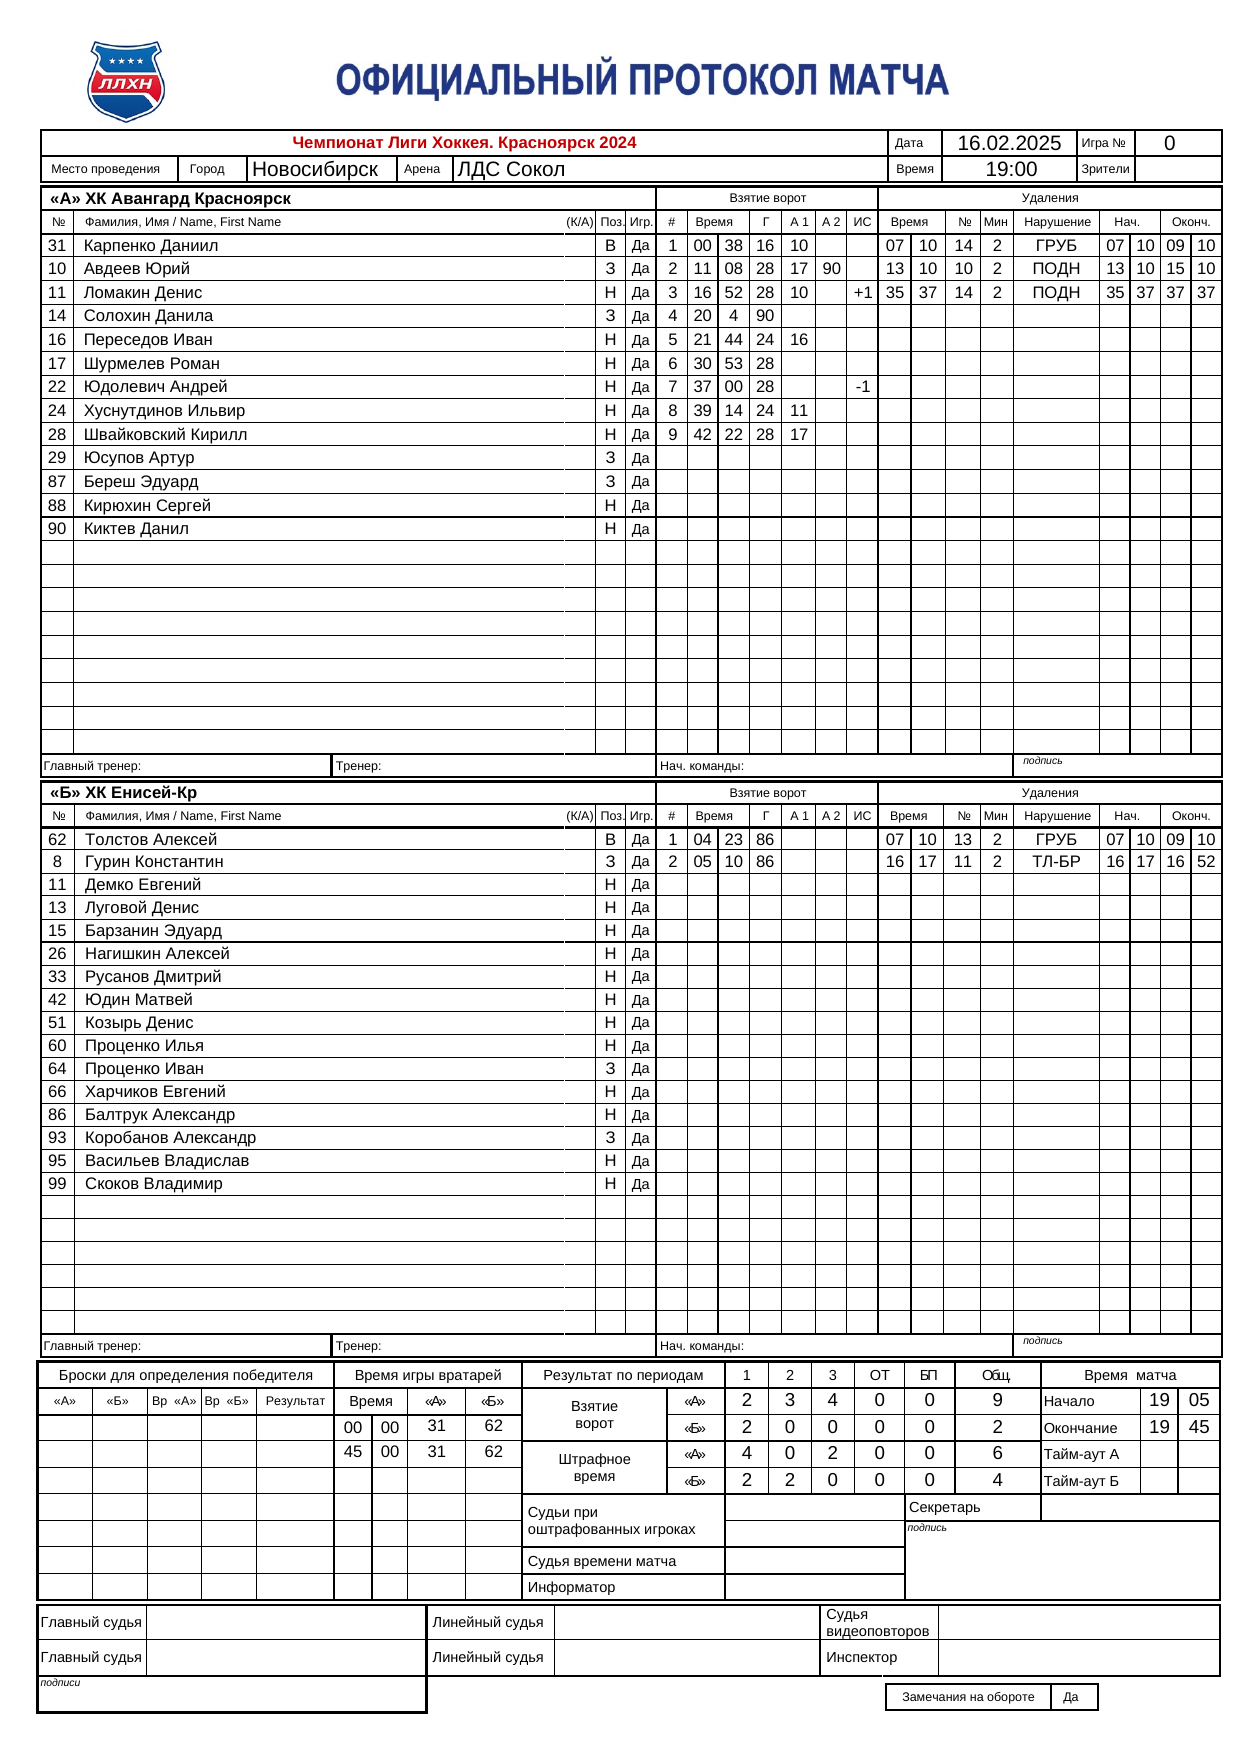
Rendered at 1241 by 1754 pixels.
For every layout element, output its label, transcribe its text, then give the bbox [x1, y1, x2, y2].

table_cell [719, 1311, 749, 1333]
table_cell [912, 896, 943, 918]
table_cell # [657, 211, 687, 233]
table_cell [750, 920, 781, 941]
table_cell [944, 1058, 980, 1079]
table_cell [1131, 352, 1160, 374]
table_cell Тренер: [333, 1335, 655, 1356]
table_cell Взятие ворот [523, 1389, 666, 1440]
table_cell Проценко Иван [75, 1058, 564, 1079]
table_cell [1100, 707, 1129, 729]
table_cell [1192, 1081, 1221, 1103]
table_cell 16 [688, 281, 717, 303]
table_cell [847, 588, 877, 611]
table_cell [1192, 328, 1221, 351]
table_cell [944, 1081, 980, 1103]
table_cell [657, 707, 687, 729]
table_cell [1014, 1219, 1099, 1241]
table_cell [719, 966, 749, 987]
table_cell [750, 1311, 781, 1333]
table_cell Главный тренер: [42, 755, 330, 776]
table_cell [657, 1242, 687, 1264]
table_header 2 [769, 1363, 811, 1387]
table_cell Новосибирск [248, 157, 396, 181]
table_cell [847, 659, 877, 682]
table_cell [847, 446, 877, 469]
table_cell [42, 636, 73, 658]
table_cell [726, 1521, 904, 1546]
table_cell В [596, 829, 625, 849]
table_cell [816, 920, 846, 941]
table_cell [1099, 1682, 1220, 1711]
table_cell [565, 588, 595, 611]
table_cell [93, 1574, 147, 1599]
table_cell 24 [750, 328, 781, 351]
table_cell [782, 376, 815, 398]
table_cell [879, 683, 910, 706]
table_cell 13 [879, 257, 910, 280]
table_cell подпись [1014, 755, 1221, 776]
table_cell [879, 1173, 910, 1195]
table_cell [428, 1677, 882, 1711]
table_cell Балтрук Александр [75, 1104, 564, 1126]
table_cell 1 [657, 829, 687, 849]
table_cell [1131, 376, 1160, 398]
table_cell [912, 352, 945, 374]
table_cell [688, 1081, 717, 1103]
table_cell 0 [855, 1415, 904, 1440]
table_cell [688, 518, 717, 540]
table_cell [565, 352, 595, 374]
table_cell [1014, 1288, 1099, 1310]
table_cell Н [596, 1035, 625, 1057]
table_cell 90 [750, 305, 781, 327]
table_cell Нач. команды: [657, 1335, 1012, 1356]
table_cell Главный судья [39, 1606, 146, 1639]
table_cell [816, 1265, 846, 1287]
table_cell [879, 1012, 910, 1033]
table_cell [596, 683, 625, 706]
table_cell Коробанов Александр [75, 1127, 564, 1149]
table_cell [626, 1311, 655, 1333]
table_cell [1014, 305, 1099, 327]
table_cell [912, 966, 943, 987]
table_cell [626, 1219, 655, 1241]
table_cell [816, 518, 846, 540]
table_cell А 2 [816, 805, 846, 826]
table_cell Линейный судья [428, 1640, 554, 1675]
table_cell [147, 1606, 425, 1639]
table_cell [912, 423, 945, 445]
table_cell [816, 588, 846, 611]
table_cell [1192, 989, 1221, 1011]
table_cell «Б» [93, 1389, 147, 1413]
table_cell [750, 1104, 781, 1126]
table_cell [782, 1058, 815, 1079]
table_cell [847, 1311, 877, 1333]
table_cell [847, 730, 877, 753]
table_cell Хуснутдинов Ильвир [74, 399, 564, 422]
table_cell [981, 446, 1013, 469]
table_cell [750, 494, 781, 516]
table_cell [1192, 730, 1221, 753]
table_cell [1136, 157, 1221, 181]
table_cell [912, 470, 945, 493]
table_cell [1014, 1012, 1099, 1033]
table_cell [981, 1058, 1013, 1079]
table_cell 11 [42, 281, 73, 303]
table_cell [944, 943, 980, 964]
table_cell [565, 966, 595, 987]
table_cell [944, 1196, 980, 1218]
table_cell [1131, 1173, 1160, 1195]
table_cell Проценко Илья [75, 1035, 564, 1057]
table_cell [847, 1035, 877, 1057]
table_cell 64 [42, 1058, 74, 1079]
table_cell 2 [956, 1415, 1040, 1440]
table_cell [1100, 1035, 1129, 1057]
table_cell [847, 683, 877, 706]
table_cell [879, 1058, 910, 1079]
table_cell [596, 1265, 625, 1287]
table_cell [782, 1035, 815, 1057]
table_cell [944, 989, 980, 1011]
table_cell Главный судья [39, 1640, 146, 1675]
table_cell [719, 1288, 749, 1310]
table_cell [1014, 1173, 1099, 1195]
table_cell [148, 1547, 201, 1573]
table_cell [879, 659, 910, 682]
table_cell [626, 1196, 655, 1218]
table_cell Н [596, 1104, 625, 1126]
table_cell 16 [1100, 850, 1129, 872]
table_cell Н [596, 1150, 625, 1172]
table_header Дата [889, 131, 941, 155]
table_cell [565, 518, 595, 540]
table_cell [626, 541, 655, 564]
table_cell [879, 1219, 910, 1241]
table_cell [688, 612, 717, 634]
table_cell [565, 1196, 595, 1218]
table_header 3 [812, 1363, 854, 1387]
table_cell 28 [42, 423, 73, 445]
table_cell [1131, 896, 1160, 918]
table_cell [816, 707, 846, 729]
table_cell [257, 1468, 333, 1493]
table_cell [596, 565, 625, 587]
table_cell [1161, 1150, 1190, 1172]
table_cell [555, 1606, 819, 1639]
table_cell [912, 446, 945, 469]
table_cell Н [596, 352, 625, 374]
table_header 1 [726, 1363, 768, 1387]
table_cell 28 [750, 281, 781, 303]
table_cell [1161, 943, 1190, 964]
table_cell 6 [657, 352, 687, 374]
table_cell [565, 257, 595, 280]
table_cell [816, 305, 846, 327]
table_cell [750, 1058, 781, 1079]
table_cell [847, 257, 877, 280]
table_cell 4 [657, 305, 687, 327]
table_cell 86 [750, 829, 781, 849]
table_cell [466, 1574, 521, 1599]
table_cell Н [596, 399, 625, 422]
table_cell [816, 1127, 846, 1149]
table_cell [565, 612, 595, 634]
table_cell [1014, 1127, 1099, 1149]
table_cell [1161, 1311, 1190, 1333]
table_cell [816, 494, 846, 516]
table_cell 99 [42, 1173, 74, 1195]
table_cell [912, 920, 943, 941]
table_cell [1100, 328, 1129, 351]
table_cell [879, 1242, 910, 1264]
table_cell 17 [912, 850, 943, 872]
table_cell [1100, 1012, 1129, 1033]
table_cell [565, 659, 595, 682]
table_cell [847, 966, 877, 987]
table_cell [816, 1173, 846, 1195]
table_cell Время [879, 805, 943, 826]
table_cell [719, 446, 749, 469]
table_cell Да [626, 1035, 655, 1057]
table_cell 17 [782, 423, 815, 445]
table_cell 10 [782, 235, 815, 256]
table_cell [565, 1242, 595, 1264]
table_cell 6 [956, 1442, 1040, 1467]
table_cell 37 [688, 376, 717, 398]
table_cell [1161, 328, 1190, 351]
table_cell [1192, 636, 1221, 658]
table_cell [912, 541, 945, 564]
table_cell [1100, 376, 1129, 398]
table_cell Линейный судья [428, 1606, 554, 1639]
table_cell [565, 636, 595, 658]
table_cell [750, 1242, 781, 1264]
table_cell 52 [719, 281, 749, 303]
table_cell [782, 683, 815, 706]
table_cell [782, 874, 815, 895]
table_cell [688, 896, 717, 918]
table_cell [1192, 1173, 1221, 1195]
table_cell [981, 1012, 1013, 1033]
table_cell [39, 1574, 92, 1599]
table_cell [1161, 423, 1190, 445]
table_cell [1192, 707, 1221, 729]
table_cell [782, 588, 815, 611]
table_cell [466, 1468, 521, 1493]
table_cell Нач. команды: [657, 755, 1012, 776]
table_cell [981, 376, 1013, 398]
table_header Время игры вратарей [335, 1363, 521, 1387]
table_cell [750, 446, 781, 469]
table_cell [335, 1547, 371, 1573]
table_cell З [596, 1127, 625, 1149]
table_cell Окончание [1042, 1415, 1140, 1440]
table_cell [816, 850, 846, 872]
table_cell [847, 943, 877, 964]
table_cell [1192, 423, 1221, 445]
table_cell [816, 541, 846, 564]
table_cell [1014, 874, 1099, 895]
table_cell [946, 730, 980, 753]
table_cell [816, 612, 846, 634]
table_cell 44 [719, 328, 749, 351]
table_cell Начало [1042, 1389, 1140, 1413]
table_cell [657, 446, 687, 469]
table_cell [1131, 518, 1160, 540]
table_cell [816, 1150, 846, 1172]
table_cell 4 [956, 1468, 1040, 1493]
table_cell [657, 1104, 687, 1126]
table_cell [847, 352, 877, 374]
table_cell [42, 730, 73, 753]
table_cell [39, 1521, 92, 1546]
table_cell [596, 588, 625, 611]
table_cell [657, 1196, 687, 1218]
table_cell 07 [1100, 829, 1129, 849]
table_cell 53 [719, 352, 749, 374]
table_cell [565, 1012, 595, 1033]
table_cell [565, 989, 595, 1011]
table_cell [1161, 494, 1190, 516]
table_cell [1161, 1242, 1190, 1264]
table_cell [981, 1242, 1013, 1264]
table_cell Харчиков Евгений [75, 1081, 564, 1103]
table_cell 31 [408, 1441, 465, 1467]
table_cell [1100, 874, 1129, 895]
table_cell 0 [812, 1415, 854, 1440]
table_cell [726, 1495, 904, 1520]
table_cell [816, 659, 846, 682]
table_cell 42 [42, 989, 74, 1011]
table_cell З [596, 470, 625, 493]
table_cell Н [596, 989, 625, 1011]
table_cell Г [750, 211, 781, 233]
table_cell 31 [408, 1416, 465, 1440]
table_cell [1161, 683, 1190, 706]
table_cell [719, 943, 749, 964]
table_cell [782, 446, 815, 469]
table_cell [847, 1219, 877, 1241]
table_cell Да [626, 235, 655, 256]
table_cell [42, 1242, 74, 1264]
table_cell Карпенко Даниил [74, 235, 564, 256]
table_cell [1100, 305, 1129, 327]
table_cell [981, 874, 1013, 895]
table_cell [74, 588, 564, 611]
table_cell [565, 328, 595, 351]
table_cell [1100, 470, 1129, 493]
table_cell 5 [657, 328, 687, 351]
table_cell 11 [782, 399, 815, 422]
table_cell [657, 1058, 687, 1079]
table_cell 30 [688, 352, 717, 374]
table_cell [879, 328, 910, 351]
table_header Взятие ворот [657, 188, 877, 209]
table_cell 10 [912, 257, 945, 280]
table_cell [782, 1288, 815, 1310]
table_cell [816, 1035, 846, 1057]
table_cell [74, 541, 564, 564]
table_cell [1100, 1242, 1129, 1264]
table_cell [1131, 683, 1160, 706]
table_cell [912, 1265, 943, 1287]
table_cell [565, 399, 595, 422]
table_cell [257, 1416, 333, 1440]
table_cell [257, 1521, 333, 1546]
table_cell [1100, 896, 1129, 918]
table_cell 14 [946, 281, 980, 303]
table_cell [1131, 446, 1160, 469]
table_cell [42, 1196, 74, 1218]
table_cell [565, 1150, 595, 1172]
table_cell [257, 1494, 333, 1520]
table_cell 07 [879, 235, 910, 256]
table_cell [373, 1521, 407, 1546]
table_cell Нач. [1100, 211, 1160, 233]
table_cell [981, 896, 1013, 918]
table_cell 14 [719, 399, 749, 422]
table_cell [565, 235, 595, 256]
table_cell 2 [769, 1468, 811, 1493]
table_cell [719, 1104, 749, 1126]
table_cell Секретарь [906, 1495, 1040, 1520]
table_cell 05 [1179, 1389, 1219, 1413]
table_cell «Б» [668, 1468, 724, 1493]
table_cell [750, 588, 781, 611]
table_cell [879, 376, 910, 398]
table_cell [75, 1265, 564, 1287]
table_cell [565, 1127, 595, 1149]
table_cell [946, 376, 980, 398]
table_cell [847, 399, 877, 422]
table_cell 28 [750, 352, 781, 374]
table_cell Да [626, 281, 655, 303]
table_cell [148, 1416, 201, 1440]
table_cell [944, 920, 980, 941]
table_cell [688, 1219, 717, 1241]
table_cell Да [626, 494, 655, 516]
table_cell [782, 1150, 815, 1172]
table_cell Кирюхин Сергей [74, 494, 564, 516]
table_cell [657, 565, 687, 587]
table_cell [750, 1288, 781, 1310]
table_cell «А» [408, 1389, 465, 1413]
table_cell Поз. [596, 211, 625, 233]
table_cell Вр «Б» [202, 1389, 256, 1413]
table_cell [596, 541, 625, 564]
table_cell [750, 683, 781, 706]
table_cell [847, 541, 877, 564]
table_cell [1014, 470, 1099, 493]
table_cell [879, 541, 910, 564]
table_cell Луговой Денис [75, 896, 564, 918]
table_cell 13 [1100, 257, 1129, 280]
table_cell [1192, 1219, 1221, 1241]
table_cell [750, 518, 781, 540]
table_cell Да [626, 920, 655, 941]
table_cell [626, 1265, 655, 1287]
table_cell [782, 636, 815, 658]
table_cell 51 [42, 1012, 74, 1033]
table_cell [202, 1574, 256, 1599]
table_cell [1131, 328, 1160, 351]
table_cell [565, 920, 595, 941]
table_cell 37 [1131, 281, 1160, 303]
table_cell Да [626, 1104, 655, 1126]
table_cell [596, 707, 625, 729]
table_cell Н [596, 1081, 625, 1103]
table_cell [981, 1173, 1013, 1195]
table_cell [657, 1127, 687, 1149]
table_cell 28 [750, 376, 781, 398]
table_cell [565, 1104, 595, 1126]
table_cell Фамилия, Имя / Name, First Name [75, 805, 565, 826]
table_cell [944, 1150, 980, 1172]
table_header Взятие ворот [657, 783, 877, 803]
table_cell [1100, 352, 1129, 374]
table_cell [847, 896, 877, 918]
table_header Удаления [879, 783, 1221, 803]
table_cell [1161, 989, 1190, 1011]
table_header Результат по периодам [523, 1363, 724, 1387]
table_cell Время [889, 157, 941, 181]
table_cell [946, 305, 980, 327]
table_cell Г [750, 805, 781, 826]
table_cell 62 [466, 1441, 521, 1467]
table_cell 0 [905, 1415, 954, 1440]
table_cell Фамилия, Имя / Name, First Name [74, 211, 565, 233]
table_cell [944, 1242, 980, 1264]
table_cell [1192, 1196, 1221, 1218]
table_cell [847, 518, 877, 540]
table_cell [879, 636, 910, 658]
table_cell [816, 1196, 846, 1218]
table_cell [1131, 1127, 1160, 1149]
table_cell Юдолевич Андрей [74, 376, 564, 398]
table_cell Да [626, 257, 655, 280]
table_cell [408, 1468, 465, 1493]
table_cell [626, 730, 655, 753]
table_cell 13 [944, 829, 980, 849]
table_cell [1014, 920, 1099, 941]
table_cell [944, 1104, 980, 1126]
table_cell -1 [847, 376, 877, 398]
table_cell 2 [726, 1468, 768, 1493]
table_cell Да [626, 943, 655, 964]
table_cell [565, 1265, 595, 1287]
table_cell 3 [769, 1389, 811, 1413]
table_cell [719, 1242, 749, 1264]
table_cell 37 [1192, 281, 1221, 303]
table_cell [1192, 494, 1221, 516]
table_cell [879, 470, 910, 493]
table_cell Толстов Алексей [75, 829, 564, 849]
table_cell [912, 943, 943, 964]
table_cell [688, 1104, 717, 1126]
table_cell [879, 1104, 910, 1126]
table_cell 35 [1100, 281, 1129, 303]
table_cell Нагишкин Алексей [75, 943, 564, 964]
table_cell [879, 565, 910, 587]
table_cell Да [626, 989, 655, 1011]
table_cell [1014, 1242, 1099, 1264]
table_cell 9 [956, 1389, 1040, 1413]
table_cell 2 [726, 1389, 768, 1413]
table_cell [1014, 1196, 1099, 1218]
table_cell [688, 1035, 717, 1057]
table_cell [981, 1104, 1013, 1126]
table_cell 15 [1161, 257, 1190, 280]
table_cell [879, 1288, 910, 1310]
table_cell [1131, 989, 1160, 1011]
table_cell подпись [906, 1522, 1219, 1599]
table_cell [750, 1219, 781, 1241]
table_cell [42, 659, 73, 682]
table_cell [879, 588, 910, 611]
table_cell [879, 352, 910, 374]
table_cell Нарушение [1014, 211, 1099, 233]
table_cell [1014, 659, 1099, 682]
table_cell [1014, 494, 1099, 516]
table_cell [1100, 1219, 1129, 1241]
table_cell [565, 896, 595, 918]
table_cell [39, 1468, 92, 1493]
table_cell [816, 1288, 846, 1310]
table_cell [981, 423, 1013, 445]
table_cell 07 [879, 829, 910, 849]
table_cell [944, 896, 980, 918]
table_cell Да [626, 874, 655, 895]
table_cell [719, 494, 749, 516]
table_cell [879, 1311, 910, 1333]
table_cell [657, 920, 687, 941]
table_cell 0 [855, 1468, 904, 1493]
table_cell [42, 683, 73, 706]
table_cell [912, 1012, 943, 1033]
table_cell Мин [981, 805, 1013, 826]
table_cell [912, 636, 945, 658]
table_cell 19 [1141, 1389, 1177, 1413]
table_cell [1014, 683, 1099, 706]
table_cell [1131, 1012, 1160, 1033]
table_cell [1161, 707, 1190, 729]
table_cell [688, 707, 717, 729]
table_cell [981, 588, 1013, 611]
table_cell Солохин Данила [74, 305, 564, 327]
table_cell [75, 1242, 564, 1264]
table_cell 09 [1161, 235, 1190, 256]
table_cell 0 [905, 1389, 954, 1413]
table_cell Да [626, 1127, 655, 1149]
table_cell [1100, 423, 1129, 445]
table_cell [1192, 541, 1221, 564]
table_cell № [944, 805, 980, 826]
table_cell Время [879, 211, 945, 233]
table_cell [946, 494, 980, 516]
table_cell [719, 1035, 749, 1057]
table_cell [148, 1494, 201, 1520]
table_cell [1100, 399, 1129, 422]
table_cell Место проведения [42, 157, 177, 181]
table_cell [946, 446, 980, 469]
table_cell [688, 1288, 717, 1310]
table_cell [879, 399, 910, 422]
table_cell Да [626, 1081, 655, 1103]
table_cell [750, 1012, 781, 1033]
table_cell [565, 683, 595, 706]
table_cell [719, 707, 749, 729]
table_cell [1131, 305, 1160, 327]
table_cell Игр. [626, 211, 655, 233]
table_cell [1192, 1288, 1221, 1310]
table_cell Судьи при оштрафованных игроках [523, 1495, 724, 1546]
table_cell [688, 1127, 717, 1149]
table_cell [847, 1058, 877, 1079]
table_cell Вр «А» [148, 1389, 201, 1413]
table_cell [912, 683, 945, 706]
table_cell ГРУБ [1014, 829, 1099, 849]
table_cell [74, 612, 564, 634]
table_cell ЛДС Сокол [454, 157, 887, 181]
table_cell 16 [782, 328, 815, 351]
table_cell [879, 730, 910, 753]
table_cell [688, 966, 717, 987]
table_cell 10 [1131, 829, 1160, 849]
table_cell [719, 1150, 749, 1172]
table_cell [939, 1640, 1219, 1675]
table_cell [1100, 943, 1129, 964]
table_cell Да [626, 896, 655, 918]
table_cell [596, 1219, 625, 1241]
table_cell 62 [42, 829, 74, 849]
table_cell [1014, 1265, 1099, 1287]
table_cell [750, 874, 781, 895]
table_cell [981, 399, 1013, 422]
table_cell [750, 659, 781, 682]
table_cell Юдин Матвей [75, 989, 564, 1011]
table_cell Да [626, 446, 655, 469]
table_cell [719, 1127, 749, 1149]
table_cell [373, 1547, 407, 1573]
table_cell [565, 1035, 595, 1057]
table_cell З [596, 1058, 625, 1079]
table_cell [74, 565, 564, 587]
table_cell [847, 850, 877, 872]
table_cell [39, 1547, 92, 1573]
table_cell 09 [1161, 829, 1190, 849]
table_cell [202, 1494, 256, 1520]
table_cell 95 [42, 1150, 74, 1172]
table_cell [626, 612, 655, 634]
table_cell [879, 896, 910, 918]
table_cell [1131, 1219, 1160, 1241]
table_cell [148, 1468, 201, 1493]
table_cell 22 [719, 423, 749, 445]
table_cell [981, 707, 1013, 729]
table_cell [847, 636, 877, 658]
table_cell [257, 1574, 333, 1599]
table_cell 45 [335, 1441, 371, 1467]
table_header Да [1052, 1685, 1097, 1709]
table_cell [466, 1521, 521, 1546]
table_cell [1014, 966, 1099, 987]
table_cell 60 [42, 1035, 74, 1057]
table_cell [944, 1311, 980, 1333]
table_cell 1 [657, 235, 687, 256]
table_cell [912, 730, 945, 753]
table_cell [719, 730, 749, 753]
table_cell [1131, 494, 1160, 516]
table_cell [1161, 305, 1190, 327]
table_cell [1161, 1127, 1190, 1149]
table_cell [1161, 659, 1190, 682]
table_cell [1100, 920, 1129, 941]
table_cell 33 [42, 966, 74, 987]
table_cell [981, 612, 1013, 634]
table_cell 37 [1161, 281, 1190, 303]
table_cell 10 [719, 850, 749, 872]
table_cell [879, 874, 910, 895]
table_cell [782, 470, 815, 493]
table_cell [202, 1468, 256, 1493]
table_cell [335, 1494, 371, 1520]
table_cell ГРУБ [1014, 235, 1099, 256]
table_cell [816, 874, 846, 895]
table_cell [1014, 943, 1099, 964]
table_cell [626, 636, 655, 658]
table_cell [74, 730, 564, 753]
table_cell [912, 328, 945, 351]
table_cell [657, 943, 687, 964]
table_cell Н [596, 376, 625, 398]
table_cell Город [179, 157, 246, 181]
table_cell [565, 541, 595, 564]
table_cell 11 [42, 874, 74, 895]
table_cell [912, 494, 945, 516]
table_header ОТ [855, 1363, 904, 1387]
table_cell [726, 1575, 904, 1599]
table_cell Тайм-аут Б [1042, 1468, 1140, 1493]
table_cell 26 [42, 943, 74, 964]
table_cell [1131, 1265, 1160, 1287]
table_cell [946, 707, 980, 729]
table_cell 2 [726, 1415, 768, 1440]
table_cell +1 [847, 281, 877, 303]
table_cell [816, 352, 846, 374]
table_cell [1161, 730, 1190, 753]
table_cell 29 [42, 446, 73, 469]
table_cell [1192, 1058, 1221, 1079]
table_cell Н [596, 423, 625, 445]
table_cell [596, 1196, 625, 1218]
table_cell «А» [39, 1389, 92, 1413]
table_cell [981, 943, 1013, 964]
table_cell [944, 874, 980, 895]
table_header Удаления [879, 188, 1221, 209]
table_cell 38 [719, 235, 749, 256]
table_cell [750, 1081, 781, 1103]
table_cell [1100, 1265, 1129, 1287]
table_cell [1100, 1150, 1129, 1172]
table_cell [657, 1035, 687, 1057]
table_cell [1192, 518, 1221, 540]
table_header Игра № [1078, 131, 1134, 155]
table_cell [1161, 966, 1190, 987]
table_cell [688, 588, 717, 611]
table_cell Да [626, 518, 655, 540]
table_cell [847, 1012, 877, 1033]
table_cell подпись [1014, 1335, 1221, 1356]
table_cell [782, 1196, 815, 1218]
table_cell 07 [1100, 235, 1129, 256]
table_cell 3 [657, 281, 687, 303]
table_cell [1100, 989, 1129, 1011]
table_cell [946, 541, 980, 564]
table_cell [42, 541, 73, 564]
table_cell [1100, 636, 1129, 658]
table_cell [1014, 1035, 1099, 1057]
table_cell [93, 1494, 147, 1520]
table_cell подписи [39, 1677, 425, 1711]
table_cell Время [335, 1389, 407, 1413]
table_cell [688, 1173, 717, 1195]
table_cell [1161, 1035, 1190, 1057]
table_cell Нарушение [1014, 805, 1099, 826]
table_cell [847, 1196, 877, 1218]
table_cell [879, 707, 910, 729]
table_cell Время [688, 211, 749, 233]
table_cell [74, 636, 564, 658]
table_cell [750, 707, 781, 729]
table_cell [879, 1150, 910, 1172]
table_cell [1131, 541, 1160, 564]
table_cell [981, 565, 1013, 587]
table_cell [912, 612, 945, 634]
table_cell [1192, 659, 1221, 682]
table_cell Нач. [1100, 805, 1160, 826]
table_cell [1131, 1311, 1160, 1333]
table_cell [719, 1219, 749, 1241]
table_cell [879, 1081, 910, 1103]
table_cell [912, 1081, 943, 1103]
table_cell [1014, 518, 1099, 540]
table_cell [816, 423, 846, 445]
table_cell [466, 1547, 521, 1573]
table_cell [1131, 612, 1160, 634]
table_cell [912, 707, 945, 729]
table_cell [946, 328, 980, 351]
table_cell Да [626, 1058, 655, 1079]
table_cell [688, 989, 717, 1011]
table_cell Мин [981, 211, 1013, 233]
table_cell [981, 966, 1013, 987]
table_cell [565, 470, 595, 493]
table_cell [202, 1521, 256, 1546]
table_cell [1192, 399, 1221, 422]
table_cell [750, 1173, 781, 1195]
table_cell [719, 541, 749, 564]
table_cell [981, 1035, 1013, 1057]
table_cell [1131, 966, 1160, 987]
table_cell [1100, 518, 1129, 540]
table_cell [879, 1196, 910, 1218]
table_cell 10 [946, 257, 980, 280]
table_cell [1131, 588, 1160, 611]
table_cell «А» [668, 1442, 724, 1467]
table_cell [1192, 874, 1221, 895]
table_cell ИС [847, 211, 877, 233]
table_cell [1131, 943, 1160, 964]
table_cell Н [596, 494, 625, 516]
table_cell [981, 328, 1013, 351]
table_cell [1014, 565, 1099, 587]
table_cell А 2 [816, 211, 846, 233]
table_cell [847, 305, 877, 327]
table_cell [657, 1012, 687, 1033]
table_cell [719, 1081, 749, 1103]
table_cell [816, 1012, 846, 1033]
table_cell [657, 966, 687, 987]
table_cell [847, 829, 877, 849]
table_cell [946, 683, 980, 706]
table_cell [719, 1196, 749, 1218]
table_cell 10 [912, 829, 943, 849]
table_cell 7 [657, 376, 687, 398]
table_cell [750, 541, 781, 564]
table_cell [782, 1265, 815, 1287]
table_cell [1131, 1288, 1160, 1310]
table_cell [565, 446, 595, 469]
table_cell 2 [812, 1442, 854, 1467]
table_cell [816, 989, 846, 1011]
table_cell [1161, 541, 1190, 564]
table_cell 00 [335, 1416, 371, 1440]
table_cell [750, 1150, 781, 1172]
table_cell [1192, 1265, 1221, 1287]
table_cell [626, 1242, 655, 1264]
table_cell (К/А) [565, 805, 595, 826]
table_cell Да [626, 1173, 655, 1195]
table_cell 0 [855, 1442, 904, 1467]
table_cell [1192, 305, 1221, 327]
table_cell [847, 1150, 877, 1172]
table_cell [657, 1311, 687, 1333]
table_cell [688, 659, 717, 682]
table_header Замечания на обороте [887, 1685, 1050, 1709]
table_cell [148, 1521, 201, 1546]
table_cell [1100, 1127, 1129, 1149]
table_cell [782, 730, 815, 753]
table_cell [1192, 612, 1221, 634]
table_cell [981, 518, 1013, 540]
table_cell [816, 1104, 846, 1126]
table_cell [816, 446, 846, 469]
table_header 0 [1136, 131, 1221, 155]
table_cell № [42, 805, 74, 826]
table_cell А 1 [782, 805, 815, 826]
table_cell [1014, 707, 1099, 729]
table_cell 90 [42, 518, 73, 540]
table_cell [657, 494, 687, 516]
table_cell 90 [816, 257, 846, 280]
table_cell Зрители [1078, 157, 1134, 181]
table_cell [596, 659, 625, 682]
table_cell [782, 1219, 815, 1241]
table_cell [42, 612, 73, 634]
table_cell [750, 966, 781, 987]
table_cell [657, 874, 687, 895]
table_cell [782, 943, 815, 964]
table_cell [688, 494, 717, 516]
table_cell 2 [657, 850, 687, 872]
table_cell [1192, 588, 1221, 611]
table_cell [565, 707, 595, 729]
table_cell [750, 730, 781, 753]
table_cell [1161, 1012, 1190, 1033]
table_cell [93, 1441, 147, 1467]
table_cell [657, 470, 687, 493]
table_cell [626, 659, 655, 682]
table_cell [408, 1547, 465, 1573]
table_cell З [596, 850, 625, 872]
table_cell ИС [847, 805, 877, 826]
table_cell 16 [1161, 850, 1190, 872]
table_cell 2 [657, 257, 687, 280]
table_cell [1100, 1058, 1129, 1079]
table_cell [912, 1173, 943, 1195]
table_cell [750, 943, 781, 964]
table_cell Н [596, 966, 625, 987]
table_cell [1100, 683, 1129, 706]
table_cell [912, 1150, 943, 1172]
table_cell [75, 1196, 564, 1218]
table_cell [1014, 541, 1099, 564]
table_cell З [596, 257, 625, 280]
table_cell [782, 518, 815, 540]
table_cell 15 [42, 920, 74, 941]
table_cell [782, 352, 815, 374]
table_cell 24 [42, 399, 73, 422]
table_cell Демко Евгений [75, 874, 564, 895]
table_cell [719, 1173, 749, 1195]
table_cell [981, 305, 1013, 327]
table_cell [1100, 659, 1129, 682]
table_cell [981, 1150, 1013, 1172]
table_cell [1192, 376, 1221, 398]
table_cell [981, 920, 1013, 941]
table_cell [688, 1311, 717, 1333]
table_cell 00 [373, 1416, 407, 1440]
table_cell [912, 874, 943, 895]
table_cell [1161, 1265, 1190, 1287]
table_cell 45 [1179, 1415, 1219, 1440]
table_cell 4 [719, 305, 749, 327]
table_cell 16 [879, 850, 910, 872]
table_cell [657, 636, 687, 658]
table_cell Тренер: [333, 755, 655, 776]
table_cell [1131, 1196, 1160, 1218]
table_cell [1161, 1058, 1190, 1079]
table_cell [816, 896, 846, 918]
table_cell [719, 636, 749, 658]
table_cell 23 [719, 829, 749, 849]
table_cell [816, 966, 846, 987]
table_cell [1161, 399, 1190, 422]
table_cell [816, 565, 846, 587]
table_cell [1192, 943, 1221, 964]
table_cell [1161, 636, 1190, 658]
table_cell [565, 423, 595, 445]
table_cell [816, 683, 846, 706]
table_cell А 1 [782, 211, 815, 233]
table_cell [1192, 1104, 1221, 1126]
table_cell [1100, 612, 1129, 634]
table_cell [944, 1173, 980, 1195]
table_cell 2 [981, 281, 1013, 303]
table_cell 10 [1131, 257, 1160, 280]
table_cell Гурин Константин [75, 850, 564, 872]
table_cell [946, 423, 980, 445]
table_cell [1014, 328, 1099, 351]
table_cell [719, 518, 749, 540]
table_cell Да [626, 850, 655, 872]
table_cell [1014, 1081, 1099, 1103]
table_cell [148, 1574, 201, 1599]
table_cell [596, 1242, 625, 1264]
table_cell [981, 470, 1013, 493]
table_cell [42, 588, 73, 611]
table_cell [816, 376, 846, 398]
table_cell [782, 1127, 815, 1149]
table_cell [816, 281, 846, 303]
table_cell [1141, 1441, 1177, 1467]
table_cell [879, 1035, 910, 1057]
table_cell Результат [257, 1389, 333, 1413]
table_cell [946, 612, 980, 634]
table_cell Информатор [523, 1575, 724, 1599]
table_cell [750, 636, 781, 658]
table_cell [1131, 470, 1160, 493]
table_cell [912, 1288, 943, 1310]
table_cell [565, 376, 595, 398]
table_cell Да [626, 1150, 655, 1172]
table_cell [782, 1012, 815, 1033]
table_cell [816, 1311, 846, 1333]
table_cell [1100, 541, 1129, 564]
table_cell 0 [769, 1442, 811, 1467]
table_cell [981, 352, 1013, 374]
table_cell [847, 235, 877, 256]
table_cell [946, 565, 980, 587]
table_cell [688, 683, 717, 706]
table_cell [912, 588, 945, 611]
table_cell [1014, 352, 1099, 374]
table_cell [657, 612, 687, 634]
table_cell 11 [944, 850, 980, 872]
table_cell [883, 1677, 1220, 1681]
table_cell 0 [769, 1415, 811, 1440]
table_cell [148, 1441, 201, 1467]
table_cell [816, 1058, 846, 1079]
table_cell [782, 989, 815, 1011]
table_cell [688, 1196, 717, 1218]
table_cell [782, 1311, 815, 1333]
table_cell 10 [1192, 257, 1221, 280]
table_cell [816, 470, 846, 493]
table_cell [750, 896, 781, 918]
table_cell [879, 943, 910, 964]
table_cell [981, 541, 1013, 564]
table_cell [688, 730, 717, 753]
table_cell Оконч. [1161, 211, 1221, 233]
table_cell Барзанин Эдуард [75, 920, 564, 941]
table_cell 2 [981, 850, 1013, 872]
table_cell [626, 683, 655, 706]
table_cell 05 [688, 850, 717, 872]
table_cell [750, 1035, 781, 1057]
table_cell 0 [905, 1442, 954, 1467]
table_cell [74, 659, 564, 682]
table_cell [1014, 1150, 1099, 1172]
table_cell Береш Эдуард [74, 470, 564, 493]
table_cell [39, 1494, 92, 1520]
table_cell [879, 446, 910, 469]
table_cell [657, 1081, 687, 1103]
table_cell [688, 920, 717, 941]
table_cell 62 [466, 1416, 521, 1440]
table_cell [847, 423, 877, 445]
table_cell [981, 989, 1013, 1011]
table_cell Козырь Денис [75, 1012, 564, 1033]
table_cell Н [596, 1173, 625, 1195]
table_cell ТЛ-БР [1014, 850, 1099, 872]
table_cell [944, 1012, 980, 1033]
table_cell [335, 1574, 371, 1599]
table_cell 11 [688, 257, 717, 280]
table_cell [879, 920, 910, 941]
table_cell [1161, 612, 1190, 634]
table_cell [565, 281, 595, 303]
table_cell [565, 829, 595, 849]
table_cell [946, 518, 980, 540]
table_cell [596, 730, 625, 753]
table_cell [1192, 1242, 1221, 1264]
table_cell [981, 659, 1013, 682]
table_cell [847, 707, 877, 729]
table_cell 16 [42, 328, 73, 351]
table_header БП [905, 1363, 954, 1387]
table_cell [565, 1081, 595, 1103]
table_cell [1161, 352, 1190, 374]
table_cell [981, 1265, 1013, 1287]
table_cell «Б» [668, 1415, 724, 1440]
table_cell [1131, 399, 1160, 422]
table_cell [626, 588, 655, 611]
table_cell Да [626, 352, 655, 374]
table_cell [912, 1035, 943, 1057]
table_cell [879, 518, 910, 540]
table_cell [565, 730, 595, 753]
table_cell [565, 494, 595, 516]
table_cell [981, 1127, 1013, 1149]
table_cell [1131, 1150, 1160, 1172]
table_cell [688, 1150, 717, 1172]
table_cell [719, 659, 749, 682]
picture [5, 28, 1179, 129]
table_cell [74, 707, 564, 729]
table_cell Шурмелев Роман [74, 352, 564, 374]
table_cell [847, 328, 877, 351]
table_header Чемпионат Лиги Хоккея. Красноярск 2024 [42, 131, 887, 155]
table_cell [816, 1219, 846, 1241]
table_cell [719, 989, 749, 1011]
table_cell 0 [855, 1389, 904, 1413]
table_cell 93 [42, 1127, 74, 1149]
table_cell [657, 1265, 687, 1287]
table_cell [1131, 423, 1160, 445]
table_cell [565, 1173, 595, 1195]
table_cell [1100, 1196, 1129, 1218]
table_cell (К/А) [565, 211, 595, 233]
table_cell [202, 1441, 256, 1467]
table_cell [726, 1548, 904, 1573]
table_cell [1161, 446, 1190, 469]
table_cell [1131, 1104, 1160, 1126]
table_cell Н [596, 1012, 625, 1033]
table_cell [782, 966, 815, 987]
table_cell [847, 1104, 877, 1126]
table_cell [944, 1288, 980, 1310]
table_cell [1192, 896, 1221, 918]
table_cell [750, 565, 781, 587]
table_cell [1131, 874, 1160, 895]
table_cell [847, 1288, 877, 1310]
table_cell [1161, 1196, 1190, 1218]
table_cell Юсупов Артур [74, 446, 564, 469]
table_cell [657, 1288, 687, 1310]
table_cell [1179, 1441, 1219, 1467]
table_cell 28 [750, 257, 781, 280]
table_cell [1161, 1081, 1190, 1103]
table_cell [1100, 1104, 1129, 1126]
table_cell [657, 541, 687, 564]
table_cell [688, 541, 717, 564]
table_cell Арена [398, 157, 452, 181]
table_cell [408, 1494, 465, 1520]
table_cell Штрафное время [523, 1442, 666, 1493]
table_cell [75, 1311, 564, 1333]
table_cell 8 [42, 850, 74, 872]
table_cell [719, 612, 749, 634]
table_cell [93, 1468, 147, 1493]
table_cell [42, 1311, 74, 1333]
table_cell 4 [726, 1442, 768, 1467]
table_cell [782, 850, 815, 872]
table_cell [1131, 659, 1160, 682]
table_cell 2 [981, 235, 1013, 256]
table_cell 20 [688, 305, 717, 327]
table_cell [912, 1104, 943, 1126]
table_cell [596, 636, 625, 658]
table_cell [1014, 896, 1099, 918]
table_cell [1131, 565, 1160, 587]
table_cell [1161, 1288, 1190, 1310]
table_cell 4 [812, 1389, 854, 1413]
table_cell [1100, 494, 1129, 516]
table_cell ПОДН [1014, 281, 1099, 303]
table_cell [1014, 1058, 1099, 1079]
table_cell 87 [42, 470, 73, 493]
table_cell 37 [912, 281, 945, 303]
table_cell Н [596, 874, 625, 895]
table_cell [944, 966, 980, 987]
table_cell Судья времени матча [523, 1548, 724, 1573]
table_cell Да [626, 470, 655, 493]
table_cell [946, 399, 980, 422]
table_cell 00 [373, 1441, 407, 1467]
table_cell [879, 1265, 910, 1287]
table_cell 17 [782, 257, 815, 280]
table_cell [1179, 1468, 1219, 1493]
table_cell [1192, 565, 1221, 587]
table_cell [565, 943, 595, 964]
table_cell [565, 305, 595, 327]
table_cell [912, 399, 945, 422]
table_cell [719, 1012, 749, 1033]
table_cell [1161, 1104, 1190, 1126]
table_cell Да [626, 423, 655, 445]
table_cell 35 [879, 281, 910, 303]
table_cell Оконч. [1161, 805, 1221, 826]
table_cell [657, 1219, 687, 1241]
table_cell [688, 446, 717, 469]
table_cell [750, 1196, 781, 1218]
table_cell [408, 1574, 465, 1599]
table_cell [782, 1173, 815, 1195]
table_cell [847, 612, 877, 634]
table_cell [93, 1547, 147, 1573]
table_cell [202, 1416, 256, 1440]
table_cell [688, 1058, 717, 1079]
table_cell [42, 707, 73, 729]
table_cell 16 [750, 235, 781, 256]
table_cell [1100, 565, 1129, 587]
table_cell [565, 1219, 595, 1241]
table_cell [981, 636, 1013, 658]
table_cell [657, 683, 687, 706]
table_cell [719, 874, 749, 895]
table_cell [565, 850, 595, 872]
table_cell [912, 1127, 943, 1149]
table_cell [688, 1265, 717, 1287]
table_cell [565, 1288, 595, 1310]
table_cell 10 [42, 257, 73, 280]
table_cell ПОДН [1014, 257, 1099, 280]
table_cell [782, 494, 815, 516]
table_cell [750, 1265, 781, 1287]
table_cell [657, 588, 687, 611]
table_cell Авдеев Юрий [74, 257, 564, 280]
table_cell 00 [688, 235, 717, 256]
table_cell [257, 1547, 333, 1573]
table_cell [1014, 588, 1099, 611]
table_cell 10 [1131, 235, 1160, 256]
table_cell [1192, 920, 1221, 941]
table_cell [1131, 1058, 1160, 1079]
table_cell 00 [719, 376, 749, 398]
table_cell Да [626, 376, 655, 398]
table_cell Н [596, 896, 625, 918]
table_cell Да [626, 328, 655, 351]
table_cell [782, 612, 815, 634]
table_cell [816, 1242, 846, 1264]
table_cell [847, 920, 877, 941]
table_cell [1192, 470, 1221, 493]
table_cell № [946, 211, 980, 233]
table_cell [657, 896, 687, 918]
table_cell [946, 636, 980, 658]
table_cell [202, 1547, 256, 1573]
table_cell 86 [750, 850, 781, 872]
table_cell [946, 352, 980, 374]
table_cell [1014, 730, 1099, 753]
table_cell [688, 1012, 717, 1033]
table_cell [981, 1196, 1013, 1218]
table_cell 2 [981, 829, 1013, 849]
table_cell [750, 470, 781, 493]
table_cell [719, 683, 749, 706]
table_cell [782, 659, 815, 682]
table_cell 21 [688, 328, 717, 351]
table_cell [1100, 1081, 1129, 1103]
table_cell [750, 989, 781, 1011]
table_cell 22 [42, 376, 73, 398]
table_cell [750, 1127, 781, 1149]
table_cell [1161, 1219, 1190, 1241]
table_cell Да [626, 829, 655, 849]
table_cell # [657, 805, 687, 826]
table_cell 10 [782, 281, 815, 303]
table_cell [847, 1173, 877, 1195]
table_cell [879, 966, 910, 987]
table_cell Швайковский Кирилл [74, 423, 564, 445]
table_cell 2 [981, 257, 1013, 280]
table_cell Переседов Иван [74, 328, 564, 351]
table_cell [565, 565, 595, 587]
table_cell [1100, 588, 1129, 611]
table_cell [816, 829, 846, 849]
table_cell [816, 399, 846, 422]
table_cell [1161, 588, 1190, 611]
table_cell [1161, 896, 1190, 918]
table_cell [39, 1441, 92, 1467]
table_cell [879, 423, 910, 445]
table_cell [1014, 446, 1099, 469]
table_cell [657, 730, 687, 753]
table_cell Да [626, 1012, 655, 1033]
table_header Время матча [1042, 1363, 1219, 1387]
table_cell [719, 1058, 749, 1079]
table_cell [626, 565, 655, 587]
table_cell 24 [750, 399, 781, 422]
table_cell [42, 1288, 74, 1310]
table_cell [750, 612, 781, 634]
table_cell [1192, 1311, 1221, 1333]
table_cell [1014, 376, 1099, 398]
table_cell [373, 1494, 407, 1520]
table_cell [1192, 352, 1221, 374]
table_cell «Б » [466, 1389, 521, 1413]
table_cell 13 [42, 896, 74, 918]
table_cell «А» [668, 1389, 724, 1413]
table_cell [688, 470, 717, 493]
table_cell [1014, 423, 1099, 445]
table_cell [912, 989, 943, 1011]
table_cell Русанов Дмитрий [75, 966, 564, 987]
table_cell Н [596, 328, 625, 351]
table_cell [1014, 1311, 1099, 1333]
table_cell [981, 1288, 1013, 1310]
table_cell [912, 1219, 943, 1241]
table_cell [782, 541, 815, 564]
table_cell 14 [42, 305, 73, 327]
table_cell [657, 518, 687, 540]
table_cell [373, 1574, 407, 1599]
table_cell [879, 305, 910, 327]
table_cell 19 [1141, 1415, 1177, 1440]
table_cell Н [596, 518, 625, 540]
table_cell [912, 659, 945, 682]
table_cell [847, 565, 877, 587]
table_cell [816, 328, 846, 351]
table_cell [42, 1219, 74, 1241]
table_cell [93, 1521, 147, 1546]
table_cell З [596, 305, 625, 327]
table_cell [879, 612, 910, 634]
table_cell [847, 1242, 877, 1264]
table_cell [939, 1606, 1219, 1639]
table_cell 10 [1192, 829, 1221, 849]
table_cell [879, 494, 910, 516]
table_cell [782, 565, 815, 587]
table_cell [1192, 1035, 1221, 1057]
table_cell Ломакин Денис [74, 281, 564, 303]
table_cell [981, 1081, 1013, 1103]
table_cell [1100, 446, 1129, 469]
table_cell [946, 588, 980, 611]
table_header Броски для определения победителя [39, 1363, 333, 1387]
table_cell Н [596, 943, 625, 964]
table_cell [596, 1311, 625, 1333]
table_cell [1100, 966, 1129, 987]
table_cell Н [596, 920, 625, 941]
table_cell [555, 1640, 819, 1675]
table_cell [944, 1265, 980, 1287]
table_cell [847, 1081, 877, 1103]
table_cell 10 [912, 235, 945, 256]
table_cell [912, 1311, 943, 1333]
table_cell 42 [688, 423, 717, 445]
table_header «А» ХК Авангард Красноярск [42, 188, 655, 209]
table_cell З [596, 446, 625, 469]
table_cell [912, 1196, 943, 1218]
table_cell Судья видеоповторов [821, 1606, 938, 1639]
table_cell [688, 1242, 717, 1264]
table_cell [912, 1058, 943, 1079]
table_cell [688, 874, 717, 895]
table_cell [847, 1127, 877, 1149]
table_cell [42, 565, 73, 587]
table_cell [1131, 707, 1160, 729]
table_cell [1014, 612, 1099, 634]
table_cell [1131, 1081, 1160, 1103]
table_cell [719, 920, 749, 941]
table_cell Скоков Владимир [75, 1173, 564, 1195]
table_cell [1192, 446, 1221, 469]
table_cell [657, 1173, 687, 1195]
table_cell [1161, 376, 1190, 398]
table_cell 66 [42, 1081, 74, 1103]
table_cell [946, 659, 980, 682]
table_cell [93, 1416, 147, 1440]
table_cell [373, 1468, 407, 1493]
table_cell [565, 1311, 595, 1333]
table_cell [981, 1219, 1013, 1241]
table_cell [1100, 1288, 1129, 1310]
table_cell [816, 730, 846, 753]
table_cell [879, 989, 910, 1011]
table_cell [1100, 1311, 1129, 1333]
table_cell [596, 612, 625, 634]
table_cell № [42, 211, 73, 233]
table_cell [74, 683, 564, 706]
table_header «Б» ХК Енисей-Кр [42, 783, 655, 803]
table_cell Киктев Данил [74, 518, 564, 540]
table_cell Да [626, 305, 655, 327]
table_cell [782, 305, 815, 327]
table_cell [847, 1265, 877, 1287]
table_cell 8 [657, 399, 687, 422]
table_cell [719, 588, 749, 611]
table_cell [1192, 683, 1221, 706]
table_cell [335, 1468, 371, 1493]
table_cell [75, 1219, 564, 1241]
table_cell [782, 1081, 815, 1103]
table_cell [657, 1150, 687, 1172]
table_cell [782, 707, 815, 729]
table_cell [1192, 966, 1221, 987]
table_header Общ. [956, 1363, 1040, 1387]
table_cell [847, 874, 877, 895]
table_cell [75, 1288, 564, 1310]
table_cell 10 [1192, 235, 1221, 256]
table_cell [719, 1265, 749, 1287]
table_cell [912, 518, 945, 540]
table_cell [816, 636, 846, 658]
table_cell Да [626, 966, 655, 987]
table_cell [257, 1441, 333, 1467]
table_cell [782, 920, 815, 941]
table_cell [466, 1494, 521, 1520]
table_cell Игр. [626, 805, 655, 826]
table_cell 17 [42, 352, 73, 374]
table_cell 39 [688, 399, 717, 422]
table_cell [335, 1521, 371, 1546]
table_cell [944, 1035, 980, 1057]
table_cell [782, 829, 815, 849]
table_cell [565, 1058, 595, 1079]
table_cell [1014, 636, 1099, 658]
table_cell [981, 683, 1013, 706]
table_cell 52 [1192, 850, 1221, 872]
table_cell 04 [688, 829, 717, 849]
table_cell [1192, 1150, 1221, 1172]
table_cell 17 [1131, 850, 1160, 872]
table_cell 88 [42, 494, 73, 516]
table_cell [1131, 920, 1160, 941]
table_cell [1131, 636, 1160, 658]
table_cell [719, 565, 749, 587]
table_cell [1014, 1104, 1099, 1126]
table_cell [816, 235, 846, 256]
table_cell [1161, 920, 1190, 941]
table_cell 86 [42, 1104, 74, 1126]
table_cell [981, 494, 1013, 516]
table_cell [912, 376, 945, 398]
table_cell [912, 1242, 943, 1264]
table_cell 28 [750, 423, 781, 445]
table_cell [1161, 874, 1190, 895]
table_cell [946, 470, 980, 493]
table_cell [847, 470, 877, 493]
table_cell 14 [946, 235, 980, 256]
table_cell [944, 1219, 980, 1241]
table_cell [1100, 1173, 1129, 1195]
table_cell [1014, 399, 1099, 422]
table_cell 0 [812, 1468, 854, 1493]
table_cell [912, 565, 945, 587]
table_header 16.02.2025 [943, 131, 1076, 155]
table_cell 08 [719, 257, 749, 280]
table_cell [1131, 730, 1160, 753]
table_cell [1192, 1127, 1221, 1149]
table_cell Инспектор [821, 1640, 938, 1675]
table_cell [657, 989, 687, 1011]
table_cell [1141, 1468, 1177, 1493]
table_cell [688, 636, 717, 658]
table_cell [1042, 1495, 1219, 1520]
table_cell 0 [905, 1468, 954, 1493]
table_cell [782, 896, 815, 918]
table_cell Время [688, 805, 749, 826]
table_cell Н [596, 281, 625, 303]
table_cell [1161, 470, 1190, 493]
table_cell [782, 1242, 815, 1264]
table_cell [944, 1127, 980, 1149]
table_cell [1161, 1173, 1190, 1195]
table_cell [981, 1311, 1013, 1333]
table_cell [782, 1104, 815, 1126]
table_cell [912, 305, 945, 327]
table_cell [596, 1288, 625, 1310]
table_cell [1014, 989, 1099, 1011]
table_cell [1131, 1035, 1160, 1057]
table_cell Поз. [596, 805, 625, 826]
table_cell [626, 707, 655, 729]
table_cell Васильев Владислав [75, 1150, 564, 1172]
table_cell [847, 494, 877, 516]
table_cell 9 [657, 423, 687, 445]
table_cell [816, 1081, 846, 1103]
table_cell [1100, 730, 1129, 753]
table_cell Да [626, 399, 655, 422]
table_cell [1131, 1242, 1160, 1264]
table_cell Тайм-аут А [1042, 1441, 1140, 1467]
table_cell [657, 659, 687, 682]
table_cell [626, 1288, 655, 1310]
table_cell [688, 565, 717, 587]
table_cell [147, 1640, 425, 1675]
table_cell [981, 730, 1013, 753]
table_cell [1161, 518, 1190, 540]
table_cell [816, 943, 846, 964]
table_cell [39, 1416, 92, 1440]
table_cell [565, 874, 595, 895]
table_cell [1192, 1012, 1221, 1033]
table_cell [42, 1265, 74, 1287]
table_cell В [596, 235, 625, 256]
table_cell [719, 896, 749, 918]
table_cell [719, 470, 749, 493]
table_cell 19:00 [943, 157, 1076, 181]
table_cell [408, 1521, 465, 1546]
table_cell [1161, 565, 1190, 587]
table_cell 31 [42, 235, 73, 256]
table_cell [688, 943, 717, 964]
table_cell [879, 1127, 910, 1149]
table_cell [847, 989, 877, 1011]
table_cell Главный тренер: [42, 1335, 330, 1356]
